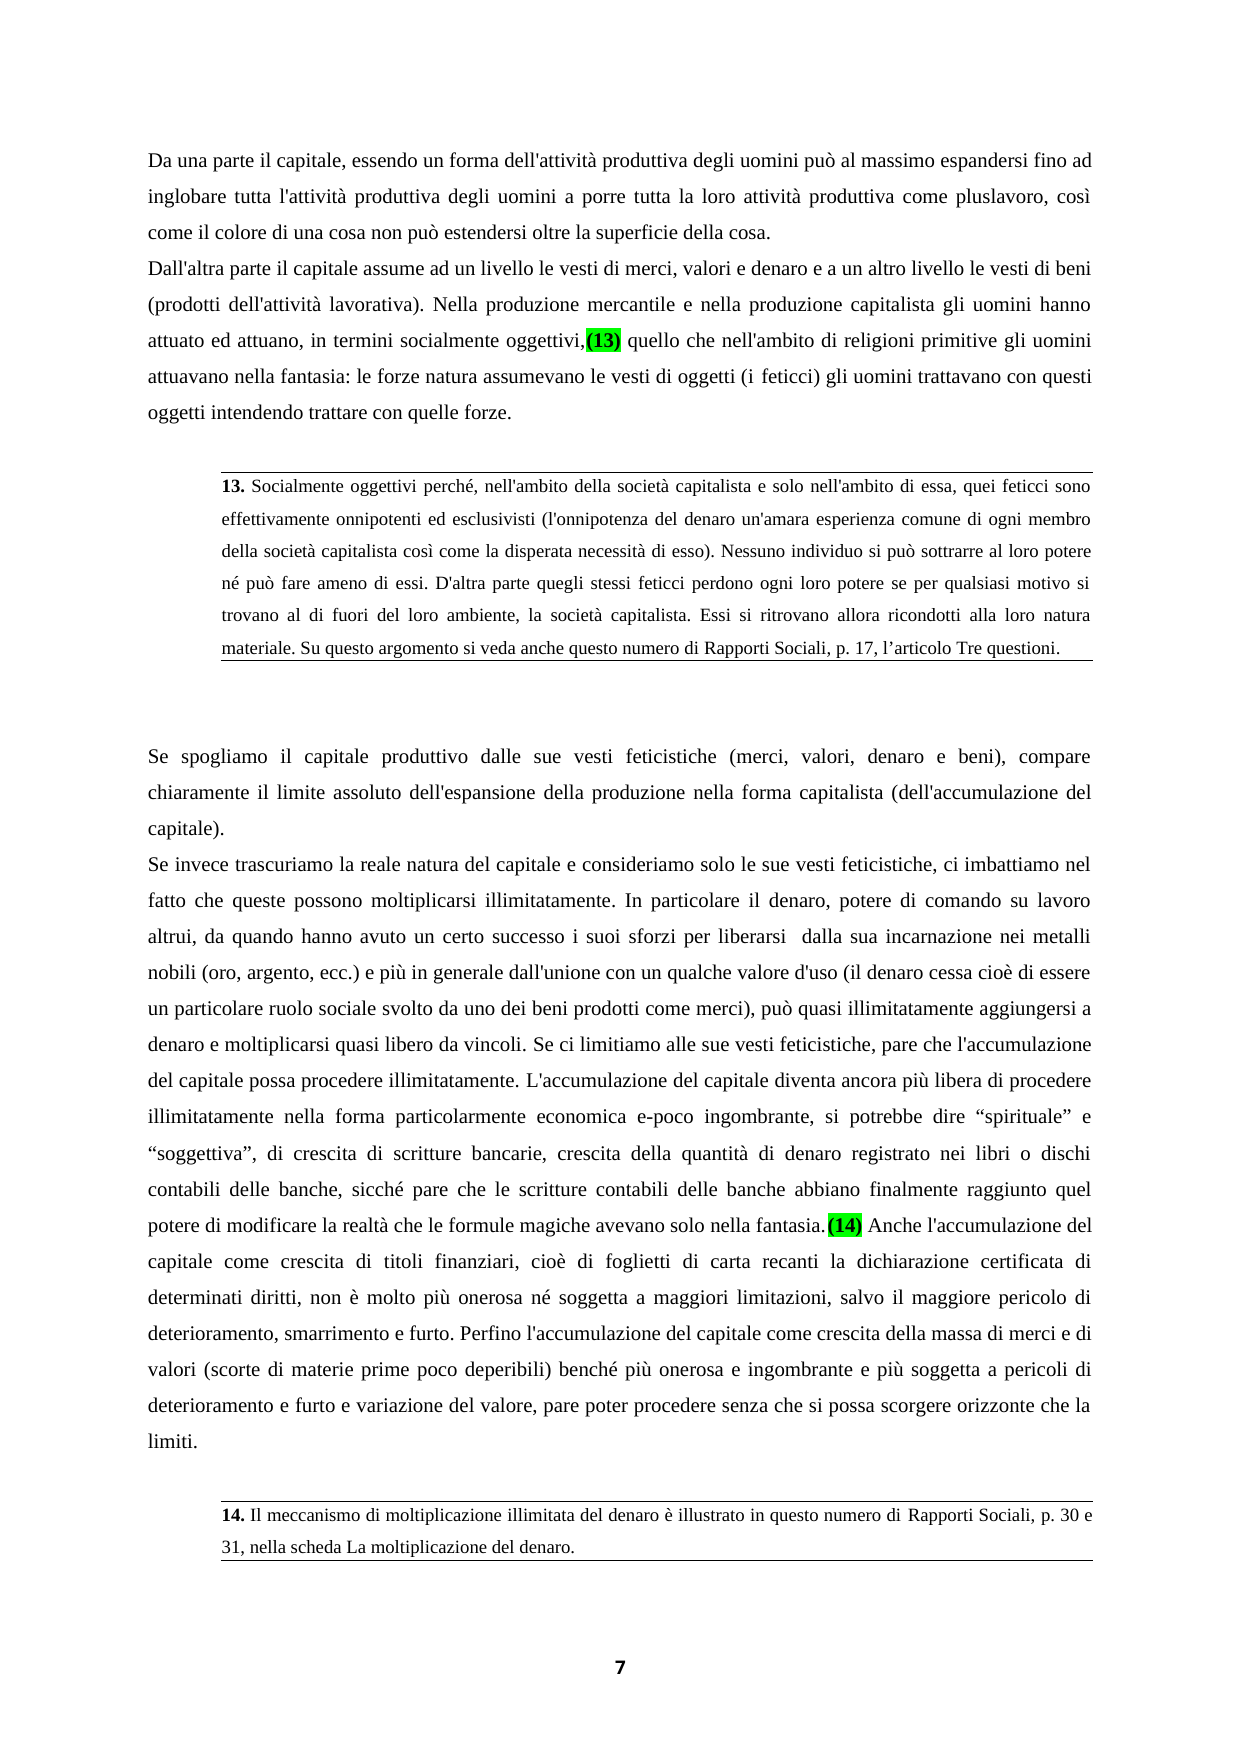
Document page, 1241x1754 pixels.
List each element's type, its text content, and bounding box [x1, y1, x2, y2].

text Se invece trascuriamo la reale natura del capitale e consideriamo solo le sue vesti feticistiche, ci imbattiamo nel fatto che queste possono moltiplicarsi illimitatamente. In particolare il denaro, potere di comando su lavoro altrui, da quando hanno avuto un certo successo i suoi sforzi per liberarsi dalla sua incarnazione nei metalli nobili (oro, argento, ecc.) e più in generale dall'unione con un qualche valore d'uso (il denaro cessa cioè di essere un particolare ruolo sociale svolto da uno dei beni prodotti come merci), può quasi illimitatamente aggiungersi a denaro e moltiplicarsi quasi libero da vincoli. Se ci limitiamo alle sue vesti feticistiche, pare che l'accumulazione del capitale possa procedere illimitatamente. L'accumulazione del capitale diventa ancora più libera di procedere illimitatamente nella forma particolarmente economica e-poco ingombrante, si potrebbe dire “spirituale” e “soggettiva”, di crescita di scritture bancarie, crescita della quantità di denaro registrato nei libri o dischi contabili delle banche, sicché pare che le scritture contabili delle banche abbiano finalmente raggiunto quel potere di modificare la realtà che le formule magiche avevano solo nella fantasia.(14) Anche l'accumulazione del capitale come crescita di titoli finanziari, cioè di foglietti di carta recanti la dichiarazione certificata di determinati diritti, non è molto più onerosa né soggetta a maggiori limitazioni, salvo il maggiore pericolo di deterioramento, smarrimento e furto. Perfino l'accumulazione del capitale come crescita della massa di merci e di valori (scorte di materie prime poco deperibili) benché più onerosa e ingombrante e più soggetta a pericoli di deterioramento e furto e variazione del valore, pare poter procedere senza che si possa scorgere orizzonte che la limiti. [148, 852, 1093, 1453]
text 13. Socialmente oggettivi perché, nell'ambito della società capitalista e solo nell'ambito di essa, quei feticci sono effettivamente onnipotenti ed esclusivisti (l'onnipotenza del denaro un'amara esperienza comune di ogni membro della società capitalista così come la disperata necessità di esso). Nessuno individuo si può sottrarre al loro potere né può fare ameno di essi. D'altra parte quegli stessi feticci perdono ogni loro potere se per qualsiasi motivo si trovano al di fuori del loro ambiente, la società capitalista. Essi si ritrovano allora ricondotti alla loro natura materiale. Su questo argomento si veda anche questo numero di Rapporti Sociali, p. 17, l’articolo Tre questioni. [221, 473, 1093, 660]
text Dall'altra parte il capitale assume ad un livello le vesti di merci, valori e denaro e a un altro livello le vesti di beni (prodotti dell'attività lavorativa). Nella produzione mercantile e nella produzione capitalista gli uomini hanno attuato ed attuano, in termini socialmente oggettivi,(13) quello che nell'ambito di religioni primitive gli uomini attuavano nella fantasia: le forze natura assumevano le vesti di oggetti (i feticci) gli uomini trattavano con questi oggetti intendendo trattare con quelle forze. [148, 256, 1093, 424]
text Se spogliamo il capitale produttivo dalle sue vesti feticistiche (merci, valori, denaro e beni), compare chiaramente il limite assoluto dell'espansione della produzione nella forma capitalista (dell'accumulazione del capitale). [148, 744, 1093, 840]
text Da una parte il capitale, essendo un forma dell'attività produttiva degli uomini può al massimo espandersi fino ad inglobare tutta l'attività produttiva degli uomini a porre tutta la loro attività produttiva come pluslavoro, così come il colore di una cosa non può estendersi oltre la superficie della cosa. [148, 148, 1093, 244]
text 14. Il meccanismo di moltiplicazione illimitata del denaro è illustrato in questo numero di Rapporti Sociali, p. 30 e 31, nella scheda La moltiplicazione del denaro. [221, 1502, 1093, 1560]
